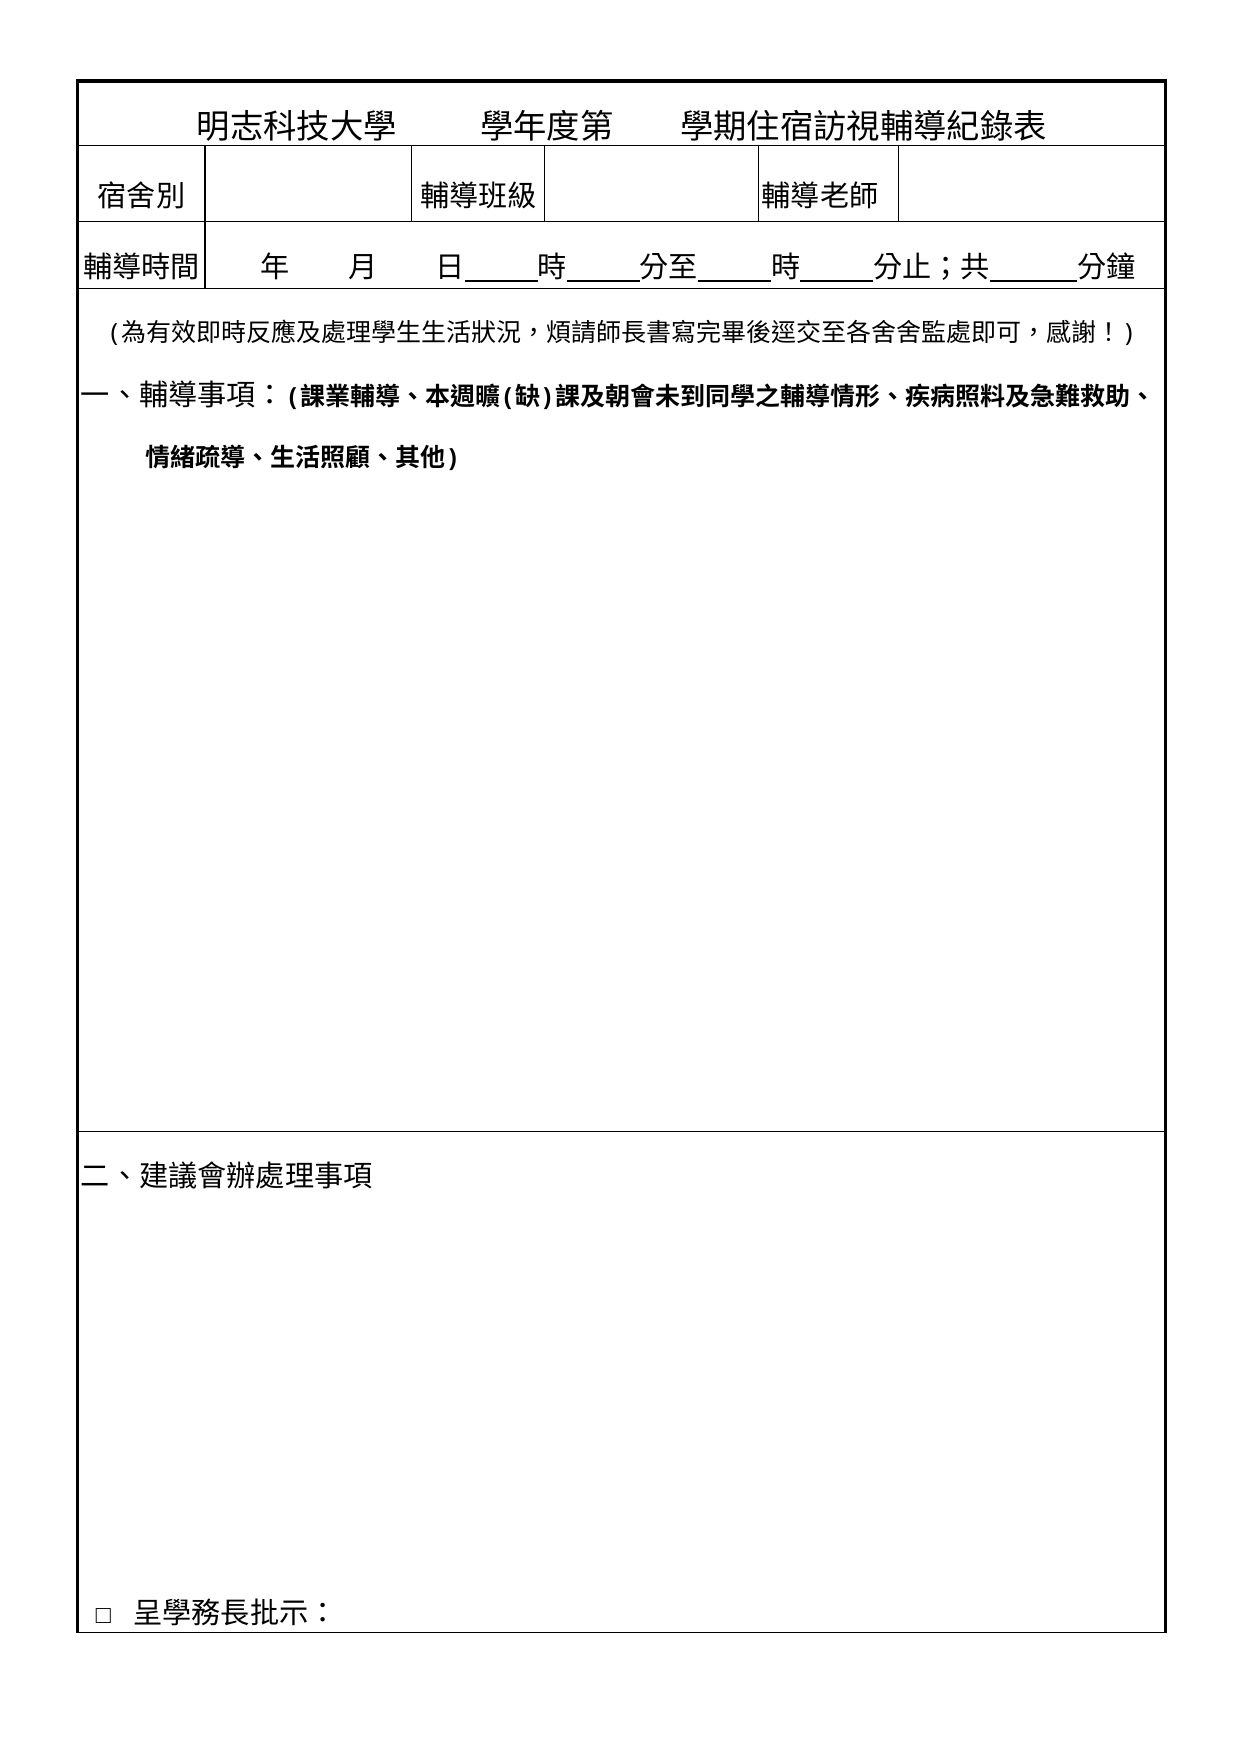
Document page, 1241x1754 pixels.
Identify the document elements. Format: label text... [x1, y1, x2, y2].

table_cell [899, 146, 1164, 221]
table_cell 年 月 日 時 分至 時 分止；共 分鐘 [206, 222, 1164, 287]
table_cell 二、建議會辦處理事項 呈學務長批示： [79, 1132, 1164, 1632]
table_cell 宿舍別 [79, 146, 204, 221]
table_header 明志科技大學 學年度第 學期住宿訪視輔導紀錄表 [79, 83, 1164, 145]
table_cell [206, 146, 411, 221]
table_cell [545, 146, 758, 221]
table_cell 輔導老師 [759, 146, 898, 221]
table_cell 輔導班級 [412, 146, 544, 221]
table_cell 輔導時間 [79, 222, 204, 287]
table_cell (為有效即時反應及處理學生生活狀況，煩請師長書寫完畢後逕交至各舍舍監處即可，感謝！) 一、輔導事項：(課業輔導、本週曠(缺)課及朝會未到同學之輔導情形、疾病照料及急難救助、情緒疏導、生活照顧、其他) [79, 289, 1164, 1131]
